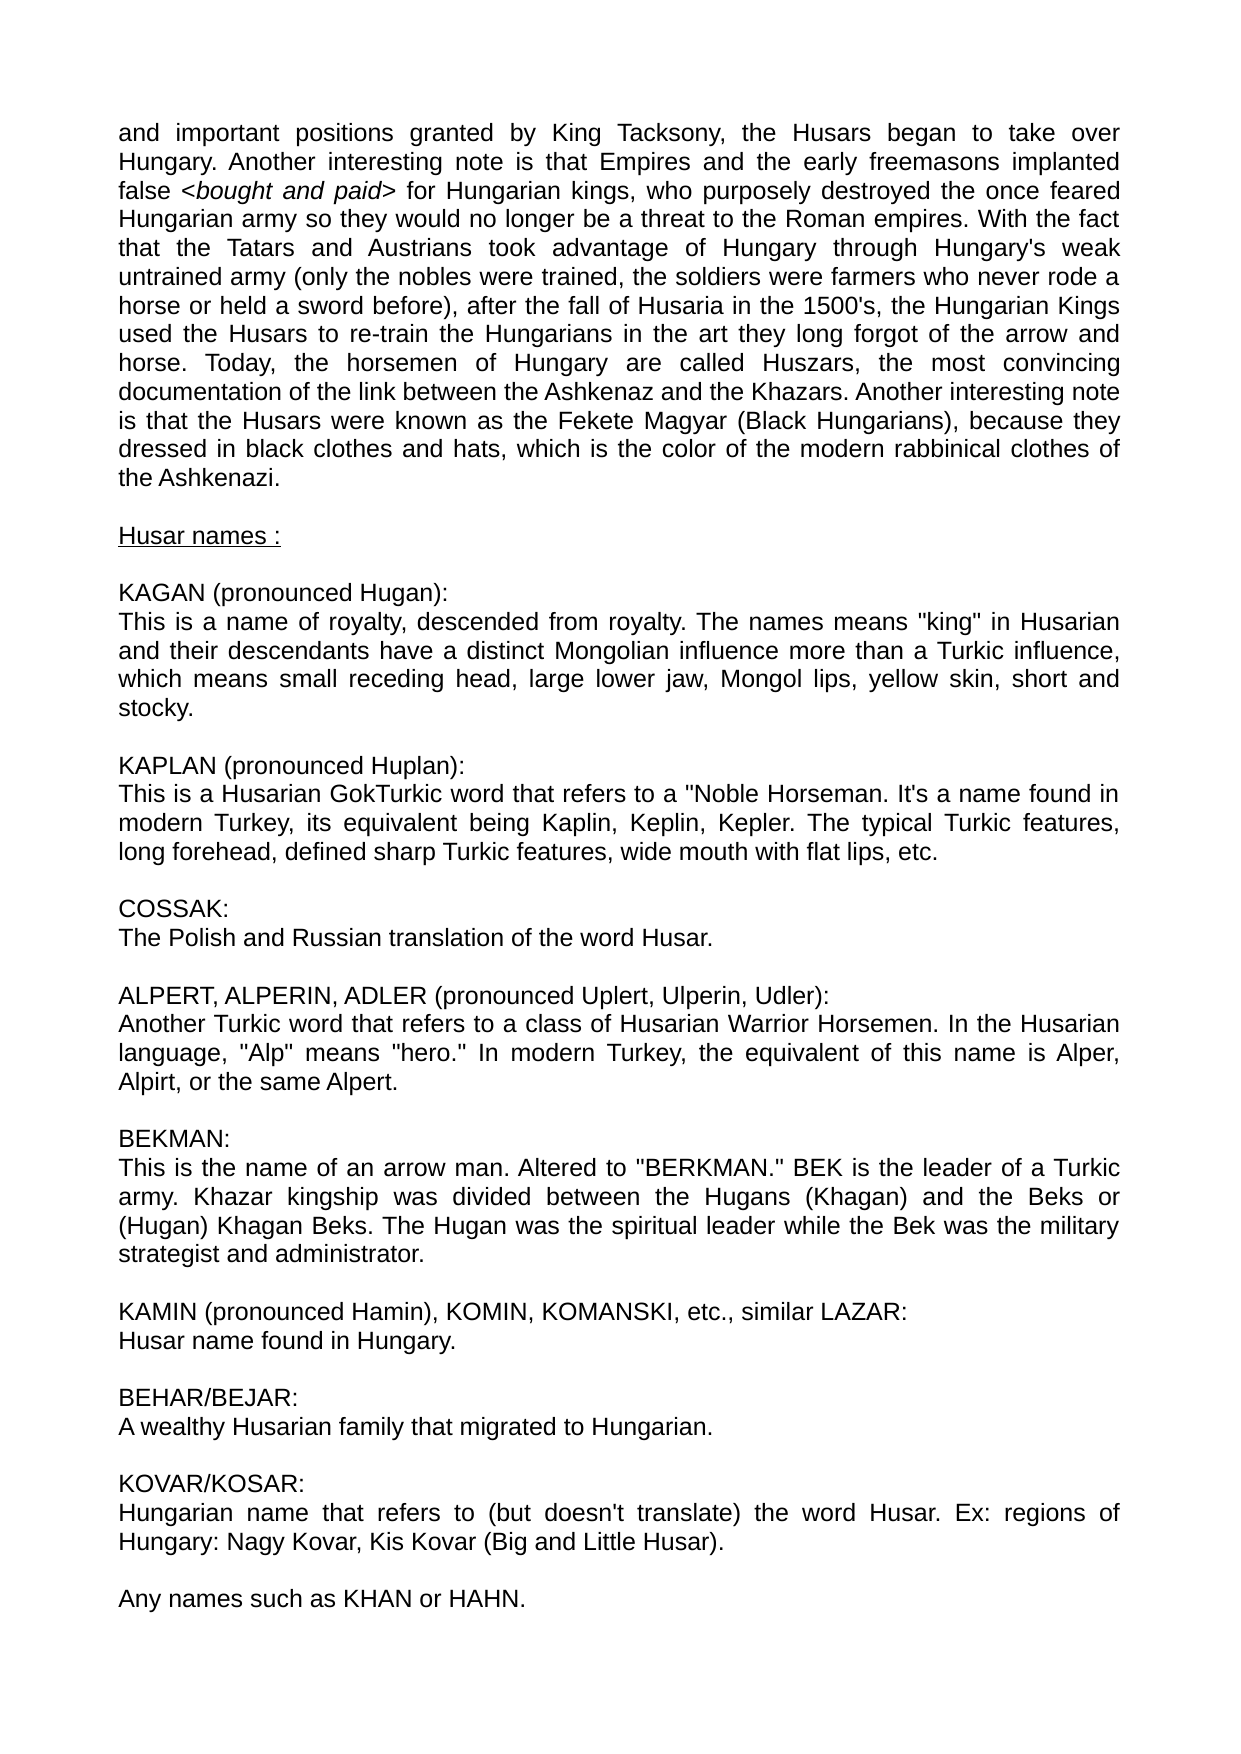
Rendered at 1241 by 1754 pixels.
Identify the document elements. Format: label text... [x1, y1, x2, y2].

text Husar names : [118, 521, 1122, 549]
text This is a name of royalty, descended from royalty. The names means "king" in Husarian and their descendants have a distinct Mongolian influence more than a Turkic influence, which means small receding head, large lower jaw, Mongol lips, yellow skin, short and stocky. [118, 607, 1122, 722]
text KAGAN (pronounced Hugan): [118, 578, 1122, 607]
text KAMIN (pronounced Hamin), KOMIN, KOMANSKI, etc., similar LAZAR: [118, 1297, 1122, 1326]
text KOVAR/KOSAR: [118, 1469, 1122, 1498]
text COSSAK: [118, 894, 1122, 923]
text Husar name found in Hungary. [118, 1326, 1122, 1354]
text A wealthy Husarian family that migrated to Hungarian. [118, 1412, 1122, 1441]
text Any names such as KHAN or HAHN. [118, 1584, 1122, 1613]
text BEKMAN: [118, 1124, 1122, 1153]
text Hungarian name that refers to (but doesn't translate) the word Husar. Ex: regions of Hungary: Nagy Kovar, Kis Kovar (Big and Little Husar). [118, 1498, 1122, 1556]
text BEHAR/BEJAR: [118, 1383, 1122, 1412]
text KAPLAN (pronounced Huplan): [118, 751, 1122, 779]
text ALPERT, ALPERIN, ADLER (pronounced Uplert, Ulperin, Udler): [118, 981, 1122, 1009]
text The Polish and Russian translation of the word Husar. [118, 923, 1122, 952]
text This is a Husarian GokTurkic word that refers to a "Noble Horseman. It's a name found in modern Turkey, its equivalent being Kaplin, Keplin, Kepler. The typical Turkic features, long forehead, defined sharp Turkic features, wide mouth with flat lips, etc. [118, 779, 1122, 866]
text and important positions granted by King Tacksony, the Husars began to take over Hungary. Another interesting note is that Empires and the early freemasons implanted false <bought and paid> for Hungarian kings, who purposely destroyed the once feared Hungarian army so they would no longer be a threat to the Roman empires. With the fact that the Tatars and Austrians took advantage of Hungary through Hungary's weak untrained army (only the nobles were trained, the soldiers were farmers who never rode a horse or held a sword before), after the fall of Husaria in the 1500's, the Hungarian Kings used the Husars to re-train the Hungarians in the art they long forgot of the arrow and horse. Today, the horsemen of Hungary are called Huszars, the most convincing documentation of the link between the Ashkenaz and the Khazars. Another interesting note is that the Husars were known as the Fekete Magyar (Black Hungarians), because they dressed in black clothes and hats, which is the color of the modern rabbinical clothes of the Ashkenazi. [118, 118, 1122, 492]
text Another Turkic word that refers to a class of Husarian Warrior Horsemen. In the Husarian language, "Alp" means "hero." In modern Turkey, the equivalent of this name is Alper, Alpirt, or the same Alpert. [118, 1009, 1122, 1096]
text This is the name of an arrow man. Altered to "BERKMAN." BEK is the leader of a Turkic army. Khazar kingship was divided between the Hugans (Khagan) and the Beks or (Hugan) Khagan Beks. The Hugan was the spiritual leader while the Bek was the military strategist and administrator. [118, 1153, 1122, 1268]
